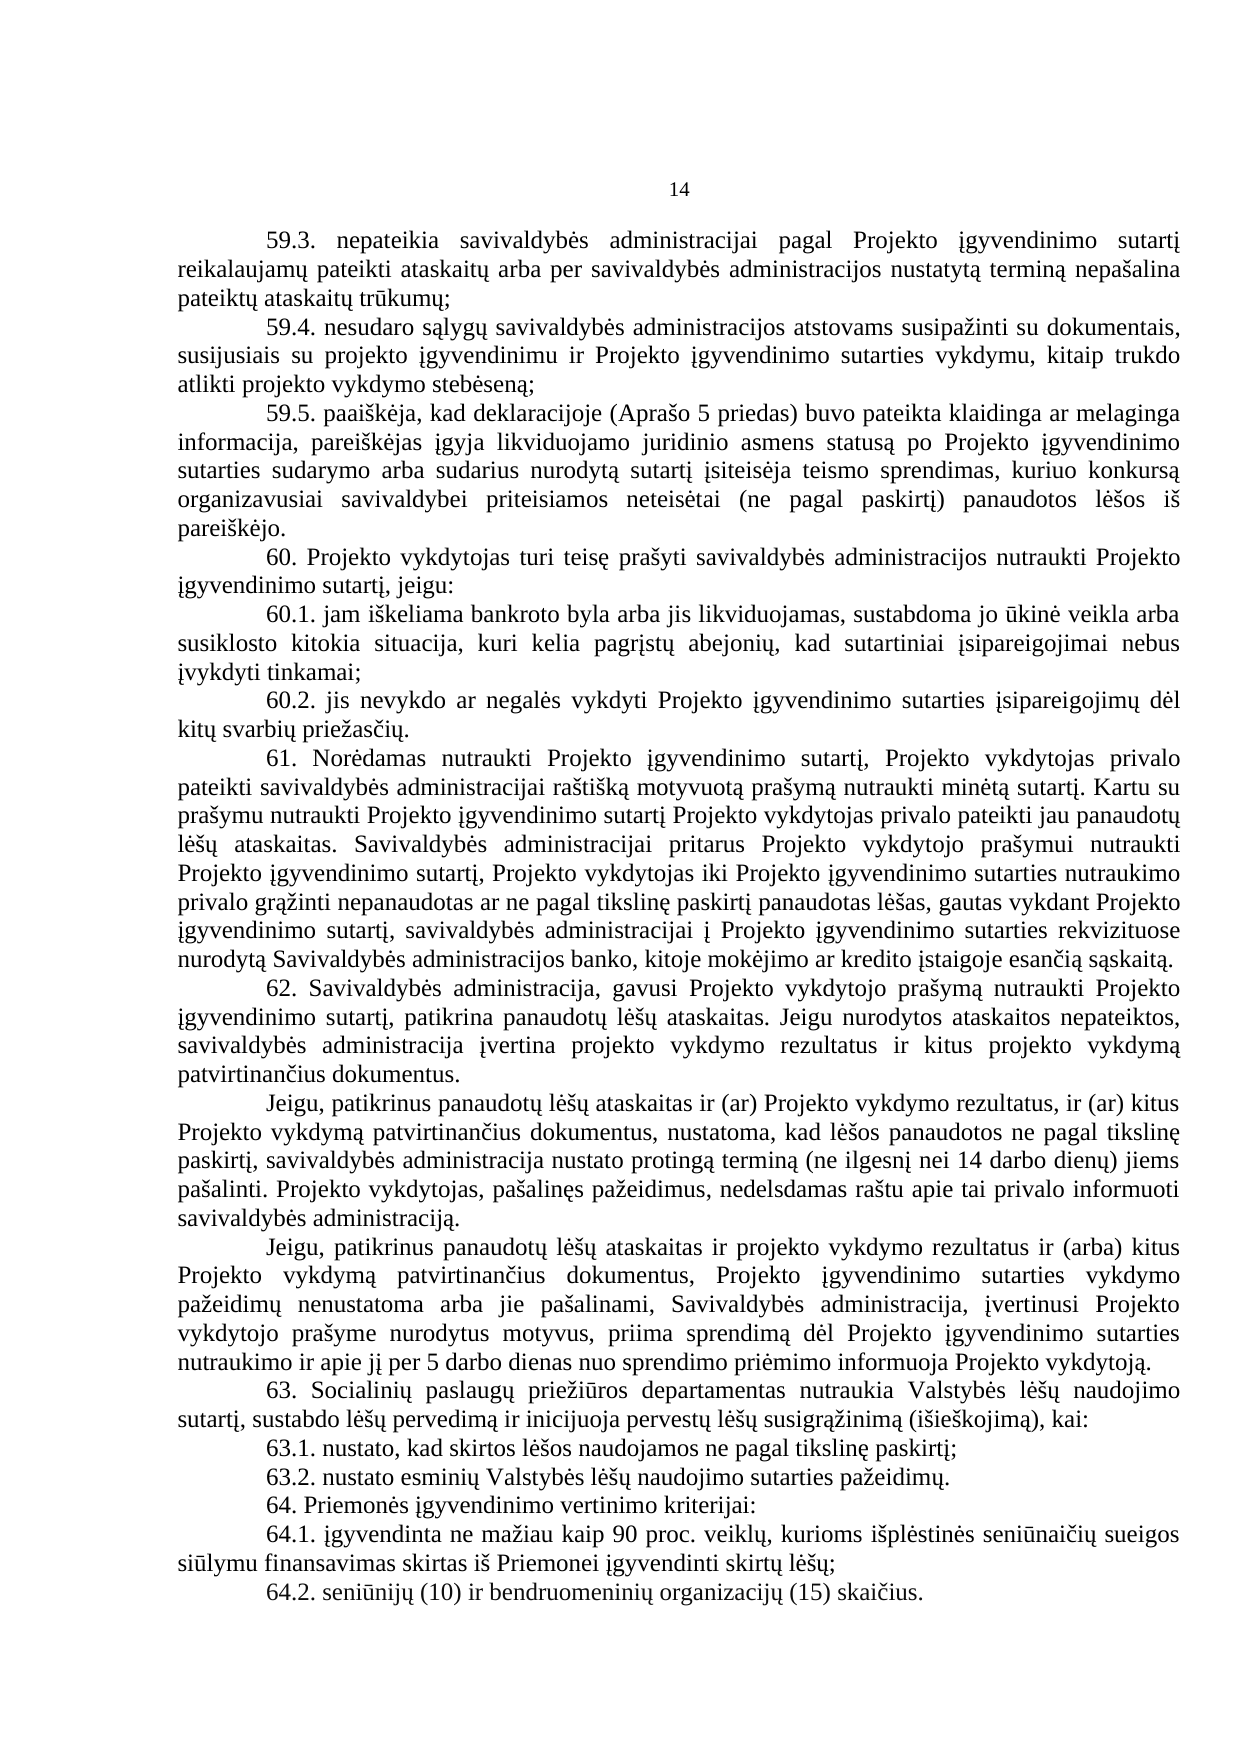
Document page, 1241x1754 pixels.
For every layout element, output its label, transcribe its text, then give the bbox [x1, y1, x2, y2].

text Jeigu, patikrinus panaudotų lėšų ataskaitas ir projekto vykdymo rezultatus ir (arba) kitus Projekto vykdymą patvirtinančius dokumentus, Projekto įgyvendinimo sutarties vykdymo pažeidimų nenustatoma arba jie pašalinami, Savivaldybės administracija, įvertinusi Projekto vykdytojo prašyme nurodytus motyvus, priima sprendimą dėl Projekto įgyvendinimo sutarties nutraukimo ir apie jį per 5 darbo dienas nuo sprendimo priėmimo informuoja Projekto vykdytoją. [177, 1232, 1181, 1375]
text 62. Savivaldybės administracija, gavusi Projekto vykdytojo prašymą nutraukti Projekto įgyvendinimo sutartį, patikrina panaudotų lėšų ataskaitas. Jeigu nurodytos ataskaitos nepateiktos, savivaldybės administracija įvertina projekto vykdymo rezultatus ir kitus projekto vykdymą patvirtinančius dokumentus. [177, 973, 1181, 1088]
text 59.3. nepateikia savivaldybės administracijai pagal Projekto įgyvendinimo sutartį reikalaujamų pateikti ataskaitų arba per savivaldybės administracijos nustatytą terminą nepašalina pateiktų ataskaitų trūkumų; [177, 225, 1181, 312]
text 60.2. jis nevykdo ar negalės vykdyti Projekto įgyvendinimo sutarties įsipareigojimų dėl kitų svarbių priežasčių. [177, 685, 1181, 743]
text Jeigu, patikrinus panaudotų lėšų ataskaitas ir (ar) Projekto vykdymo rezultatus, ir (ar) kitus Projekto vykdymą patvirtinančius dokumentus, nustatoma, kad lėšos panaudotos ne pagal tikslinę paskirtį, savivaldybės administracija nustato protingą terminą (ne ilgesnį nei 14 darbo dienų) jiems pašalinti. Projekto vykdytojas, pašalinęs pažeidimus, nedelsdamas raštu apie tai privalo informuoti savivaldybės administraciją. [177, 1088, 1181, 1232]
text 59.5. paaiškėja, kad deklaracijoje (Aprašo 5 priedas) buvo pateikta klaidinga ar melaginga informacija, pareiškėjas įgyja likviduojamo juridinio asmens statusą po Projekto įgyvendinimo sutarties sudarymo arba sudarius nurodytą sutartį įsiteisėja teismo sprendimas, kuriuo konkursą organizavusiai savivaldybei priteisiamos neteisėtai (ne pagal paskirtį) panaudotos lėšos iš pareiškėjo. [177, 398, 1181, 542]
text 59.4. nesudaro sąlygų savivaldybės administracijos atstovams susipažinti su dokumentais, susijusiais su projekto įgyvendinimu ir Projekto įgyvendinimo sutarties vykdymu, kitaip trukdo atlikti projekto vykdymo stebėseną; [177, 312, 1181, 398]
text 61. Norėdamas nutraukti Projekto įgyvendinimo sutartį, Projekto vykdytojas privalo pateikti savivaldybės administracijai raštišką motyvuotą prašymą nutraukti minėtą sutartį. Kartu su prašymu nutraukti Projekto įgyvendinimo sutartį Projekto vykdytojas privalo pateikti jau panaudotų lėšų ataskaitas. Savivaldybės administracijai pritarus Projekto vykdytojo prašymui nutraukti Projekto įgyvendinimo sutartį, Projekto vykdytojas iki Projekto įgyvendinimo sutarties nutraukimo privalo grąžinti nepanaudotas ar ne pagal tikslinę paskirtį panaudotas lėšas, gautas vykdant Projekto įgyvendinimo sutartį, savivaldybės administracijai į Projekto įgyvendinimo sutarties rekvizituose nurodytą Savivaldybės administracijos banko, kitoje mokėjimo ar kredito įstaigoje esančią sąskaitą. [177, 743, 1181, 973]
text 60.1. jam iškeliama bankroto byla arba jis likviduojamas, sustabdoma jo ūkinė veikla arba susiklosto kitokia situacija, kuri kelia pagrįstų abejonių, kad sutartiniai įsipareigojimai nebus įvykdyti tinkamai; [177, 599, 1181, 685]
text 63. Socialinių paslaugų priežiūros departamentas nutraukia Valstybės lėšų naudojimo sutartį, sustabdo lėšų pervedimą ir inicijuoja pervestų lėšų susigrąžinimą (išieškojimą), kai: [177, 1375, 1181, 1433]
text 60. Projekto vykdytojas turi teisę prašyti savivaldybės administracijos nutraukti Projekto įgyvendinimo sutartį, jeigu: [177, 542, 1181, 599]
text 64. Priemonės įgyvendinimo vertinimo kriterijai: [177, 1490, 1181, 1519]
text 63.2. nustato esminių Valstybės lėšų naudojimo sutarties pažeidimų. [177, 1462, 1181, 1490]
text 63.1. nustato, kad skirtos lėšos naudojamos ne pagal tikslinę paskirtį; [177, 1433, 1181, 1462]
text 64.2. seniūnijų (10) ir bendruomeninių organizacijų (15) skaičius. [177, 1577, 1181, 1605]
text 64.1. įgyvendinta ne mažiau kaip 90 proc. veiklų, kurioms išplėstinės seniūnaičių sueigos siūlymu finansavimas skirtas iš Priemonei įgyvendinti skirtų lėšų; [177, 1519, 1181, 1577]
